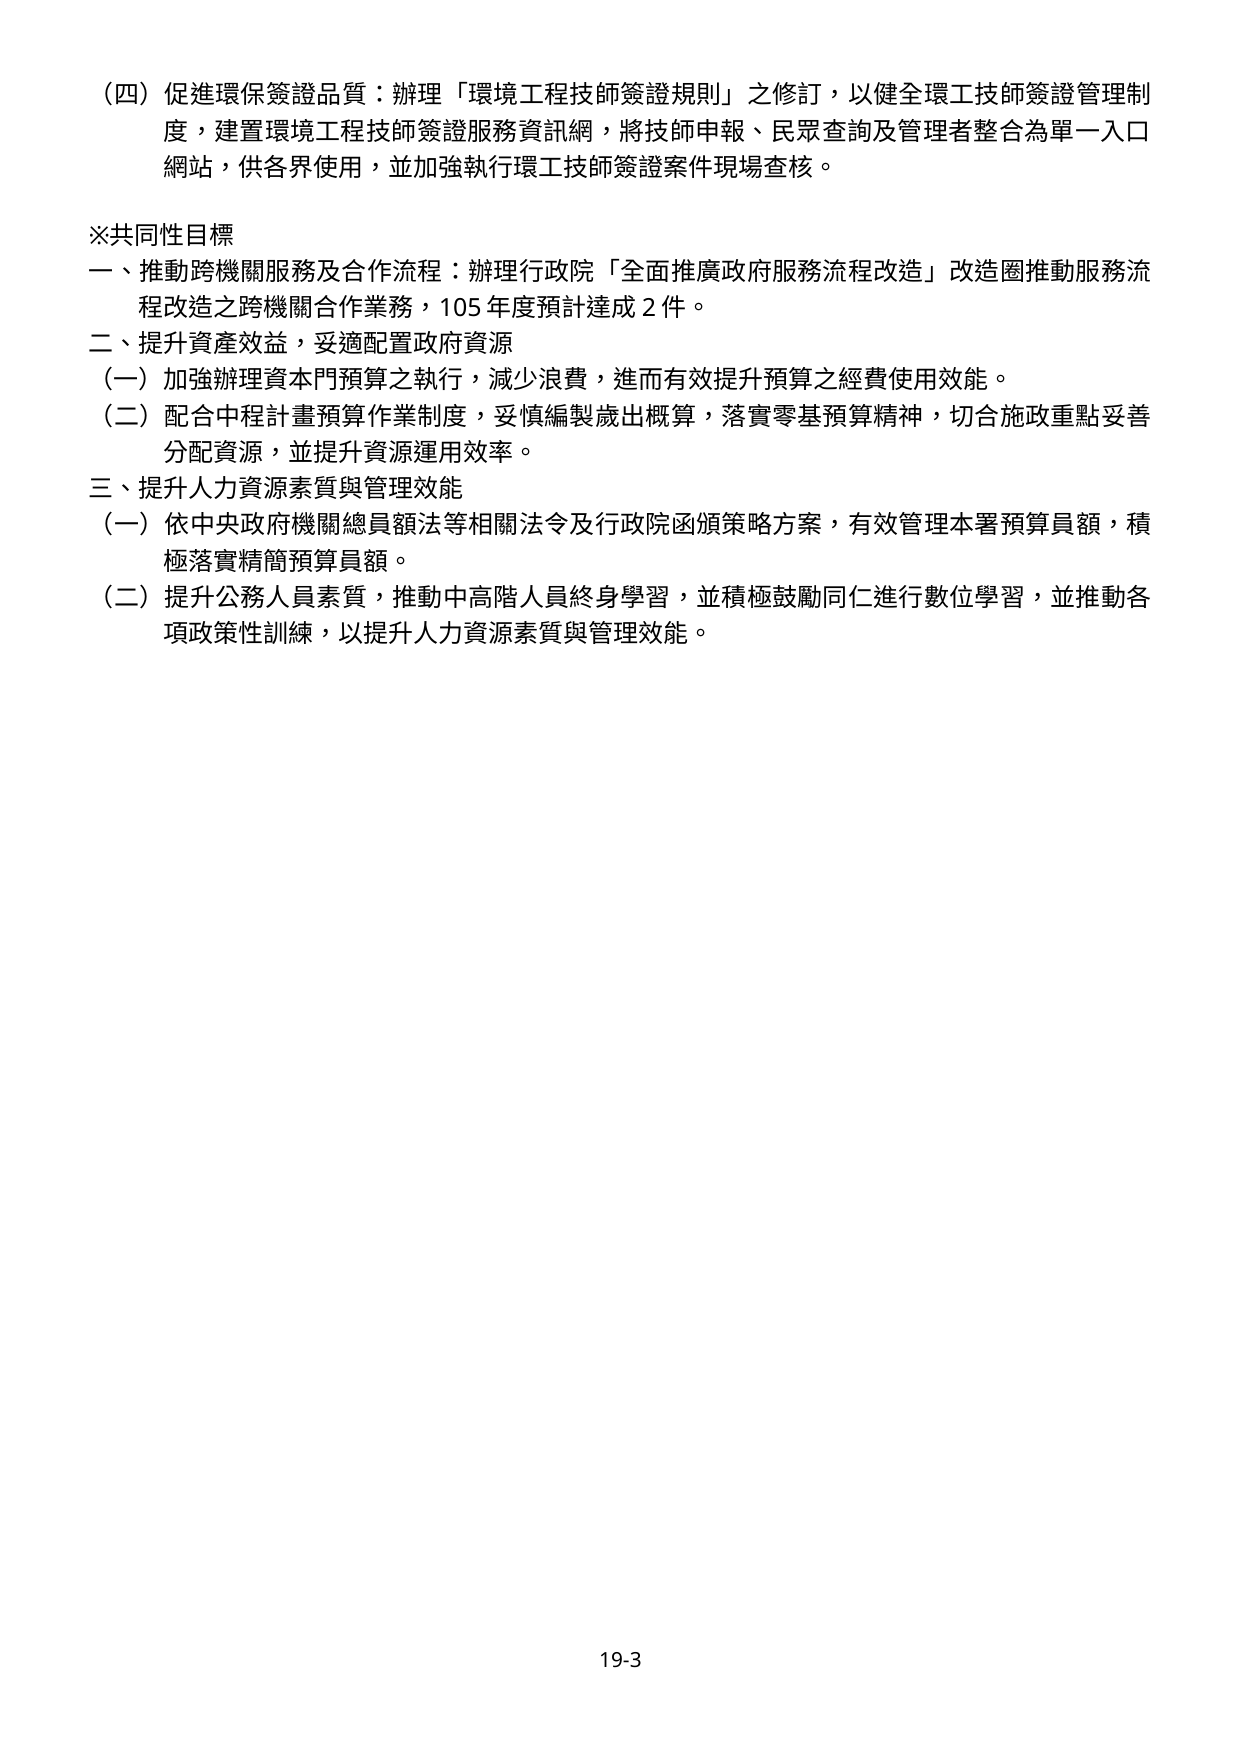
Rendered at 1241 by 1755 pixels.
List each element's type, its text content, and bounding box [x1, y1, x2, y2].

text （二）提升公務人員素質，推動中高階人員終身學習，並積極鼓勵同仁進行數位學習，並推動各項政策性訓練，以提升人力資源素質與管理效能。 [89, 577, 1152, 650]
text （四）促進環保簽證品質：辦理「環境工程技師簽證規則」之修訂，以健全環工技師簽證管理制度，建置環境工程技師簽證服務資訊網，將技師申報、民眾查詢及管理者整合為單一入口網站，供各界使用，並加強執行環工技師簽證案件現場查核。 [89, 75, 1152, 184]
text 一、推動跨機關服務及合作流程：辦理行政院「全面推廣政府服務流程改造」改造圈推動服務流程改造之跨機關合作業務，105年度預計達成2件。 [89, 251, 1152, 324]
text 三、提升人力資源素質與管理效能 [89, 469, 1152, 505]
text 二、提升資產效益，妥適配置政府資源 [89, 324, 1152, 360]
text （一）依中央政府機關總員額法等相關法令及行政院函頒策略方案，有效管理本署預算員額，積極落實精簡預算員額。 [89, 505, 1152, 577]
text （一）加強辦理資本門預算之執行，減少浪費，進而有效提升預算之經費使用效能。 [89, 360, 1152, 396]
text （二）配合中程計畫預算作業制度，妥慎編製歲出概算，落實零基預算精神，切合施政重點妥善分配資源，並提升資源運用效率。 [89, 396, 1152, 469]
text ※共同性目標 [89, 218, 1152, 251]
